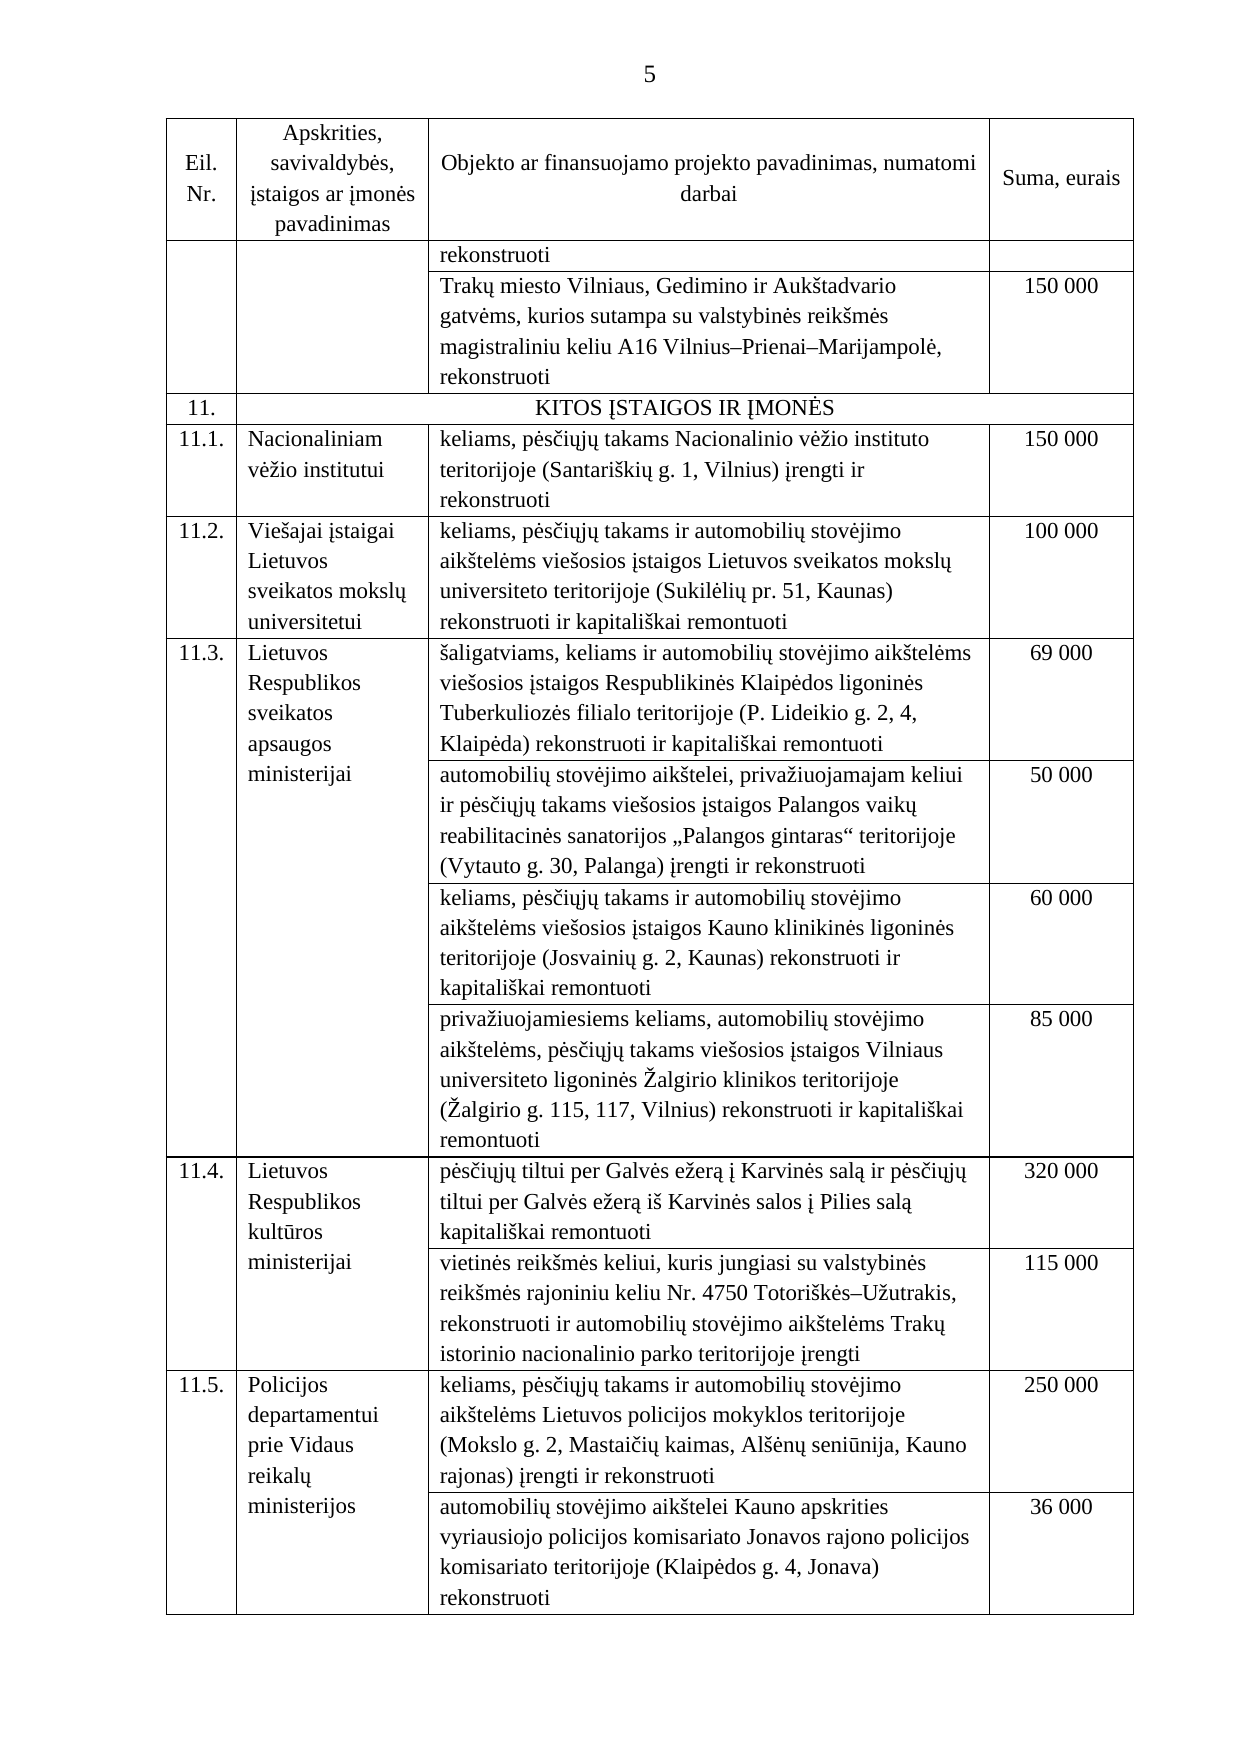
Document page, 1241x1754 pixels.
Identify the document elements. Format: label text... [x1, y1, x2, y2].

table_cell keliams, pėsčiųjų takams ir automobilių stovėjimo aikštelėms viešosios įstaigos Kauno klinikinės ligoninės teritorijoje (Josvainių g. 2, Kaunas) rekonstruoti ir kapitališkai remontuoti [429, 884, 989, 1004]
table_cell vietinės reikšmės keliui, kuris jungiasi su valstybinės reikšmės rajoniniu keliu Nr. 4750 Totoriškės–Užutrakis, rekonstruoti ir automobilių stovėjimo aikštelėms Trakų istorinio nacionalinio parko teritorijoje įrengti [429, 1249, 989, 1370]
table_cell automobilių stovėjimo aikštelei Kauno apskrities vyriausiojo policijos komisariato Jonavos rajono policijos komisariato teritorijoje (Klaipėdos g. 4, Jonava) rekonstruoti [429, 1493, 989, 1614]
table_cell 100 000 [990, 517, 1133, 638]
table_cell 11.4. [167, 1158, 236, 1370]
table_cell 11. [167, 394, 236, 424]
table_cell [237, 241, 428, 393]
table_cell pėsčiųjų tiltui per Galvės ežerą į Karvinės salą ir pėsčiųjų tiltui per Galvės ežerą iš Karvinės salos į Pilies salą kapitališkai remontuoti [429, 1158, 989, 1248]
table_cell 320 000 [990, 1158, 1133, 1248]
table_cell 85 000 [990, 1005, 1133, 1156]
table_cell [167, 241, 236, 393]
table_header Objekto ar finansuojamo projekto pavadinimas, numatomi darbai [429, 119, 989, 240]
table_cell 60 000 [990, 884, 1133, 1004]
table_cell KITOS ĮSTAIGOS IR ĮMONĖS [237, 394, 1133, 424]
table_cell 11.3. [167, 639, 236, 1156]
table_cell 50 000 [990, 761, 1133, 882]
table_cell 36 000 [990, 1493, 1133, 1614]
table_header Apskrities, savivaldybės, įstaigos ar įmonės pavadinimas [237, 119, 428, 240]
table_cell 11.5. [167, 1371, 236, 1614]
table_header Suma, eurais [990, 119, 1133, 240]
table_cell keliams, pėsčiųjų takams ir automobilių stovėjimo aikštelėms Lietuvos policijos mokyklos teritorijoje (Mokslo g. 2, Mastaičių kaimas, Alšėnų seniūnija, Kauno rajonas) įrengti ir rekonstruoti [429, 1371, 989, 1492]
table_cell Policijos departamentui prie Vidaus reikalų ministerijos [237, 1371, 428, 1614]
table_cell šaligatviams, keliams ir automobilių stovėjimo aikštelėms viešosios įstaigos Respublikinės Klaipėdos ligoninės Tuberkuliozės filialo teritorijoje (P. Lideikio g. 2, 4, Klaipėda) rekonstruoti ir kapitališkai remontuoti [429, 639, 989, 760]
table_cell 11.1. [167, 425, 236, 516]
table_cell Lietuvos Respublikos sveikatos apsaugos ministerijai [237, 639, 428, 1156]
table_header Eil. Nr. [167, 119, 236, 240]
table_cell 150 000 [990, 425, 1133, 516]
table_cell Nacionaliniam vėžio institutui [237, 425, 428, 516]
table_cell automobilių stovėjimo aikštelei, privažiuojamajam keliui ir pėsčiųjų takams viešosios įstaigos Palangos vaikų reabilitacinės sanatorijos „Palangos gintaras“ teritorijoje (Vytauto g. 30, Palanga) įrengti ir rekonstruoti [429, 761, 989, 882]
table_cell Lietuvos Respublikos kultūros ministerijai [237, 1158, 428, 1370]
table_cell rekonstruoti [429, 241, 989, 271]
table_cell 150 000 [990, 272, 1133, 393]
table_cell Viešajai įstaigai Lietuvos sveikatos mokslų universitetui [237, 517, 428, 638]
table_cell keliams, pėsčiųjų takams Nacionalinio vėžio instituto teritorijoje (Santariškių g. 1, Vilnius) įrengti ir rekonstruoti [429, 425, 989, 516]
table_cell 11.2. [167, 517, 236, 638]
table_cell [990, 241, 1133, 271]
table_cell keliams, pėsčiųjų takams ir automobilių stovėjimo aikštelėms viešosios įstaigos Lietuvos sveikatos mokslų universiteto teritorijoje (Sukilėlių pr. 51, Kaunas) rekonstruoti ir kapitališkai remontuoti [429, 517, 989, 638]
table_cell 69 000 [990, 639, 1133, 760]
table_cell 115 000 [990, 1249, 1133, 1370]
table_cell Trakų miesto Vilniaus, Gedimino ir Aukštadvario gatvėms, kurios sutampa su valstybinės reikšmės magistraliniu keliu A16 Vilnius–Prienai–Marijampolė, rekonstruoti [429, 272, 989, 393]
table_cell 250 000 [990, 1371, 1133, 1492]
table_cell privažiuojamiesiems keliams, automobilių stovėjimo aikštelėms, pėsčiųjų takams viešosios įstaigos Vilniaus universiteto ligoninės Žalgirio klinikos teritorijoje (Žalgirio g. 115, 117, Vilnius) rekonstruoti ir kapitališkai remontuoti [429, 1005, 989, 1156]
